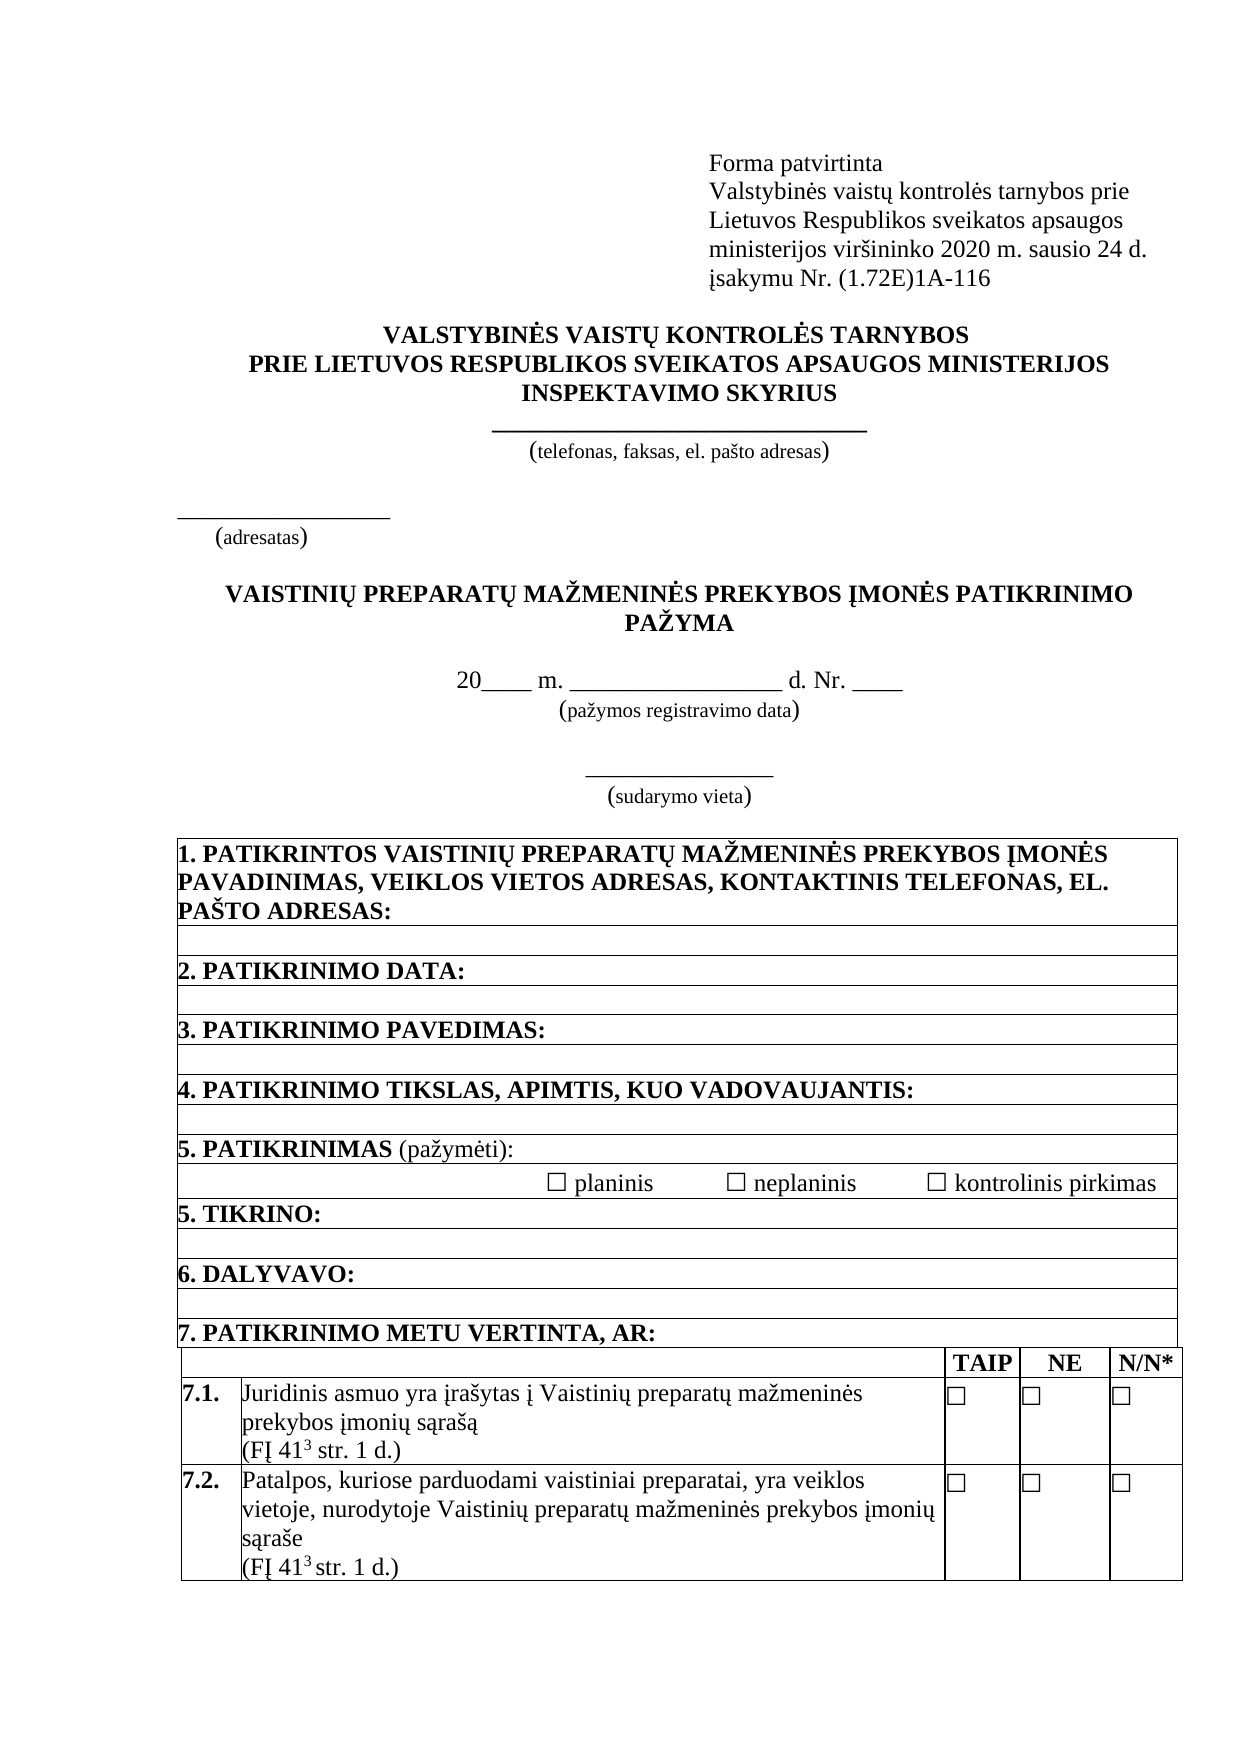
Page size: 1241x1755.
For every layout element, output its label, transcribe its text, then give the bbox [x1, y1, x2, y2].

table_cell 7. PATIKRINIMO METU VERTINTA, AR: [178, 1319, 1177, 1347]
table_cell 5. TIKRINO: [178, 1199, 1177, 1228]
table_cell [1178, 1163, 1182, 1198]
text ______________________________ [177, 406, 1181, 435]
table_header [1178, 838, 1182, 925]
text ministerijos viršininko 2020 m. sausio 24 d. [709, 234, 1181, 263]
table_cell ☐ [1111, 1378, 1182, 1464]
text PRIE LIETUVOS RESPUBLIKOS SVEIKATOS APSAUGOS MINISTERIJOS [177, 349, 1181, 378]
table_cell ☐ [1111, 1465, 1182, 1580]
table_cell TAIP [946, 1348, 1019, 1377]
text Valstybinės vaistų kontrolės tarnybos prie [709, 176, 1181, 205]
table_cell [1178, 1014, 1182, 1044]
table_cell ☐ [1021, 1378, 1109, 1464]
text VAISTINIŲ PREPARATŲ MAŽMENINĖS PREKYBOS ĮMONĖS PATIKRINIMO PAŽYMA [177, 579, 1181, 636]
table_cell 5. PATIKRINIMAS (pažymėti): [178, 1135, 1177, 1163]
table_cell [1178, 1318, 1182, 1347]
text inspektavimo skyrius [177, 378, 1181, 406]
table_cell [178, 1045, 1177, 1074]
table_cell 7.2. [182, 1465, 241, 1580]
table_cell ☐ [946, 1378, 1019, 1464]
table_cell [178, 986, 1177, 1014]
table_cell [178, 1105, 1177, 1133]
table_cell [1178, 1228, 1182, 1258]
table_cell ☐ [1021, 1465, 1109, 1580]
table_cell [1178, 1044, 1182, 1074]
table_cell 2. PATIKRINIMO DATA: [178, 956, 1177, 984]
table_cell NE [1021, 1348, 1109, 1377]
table_cell 3. PATIKRINIMO PAVEDIMAS: [178, 1015, 1177, 1044]
table_cell ☐ [946, 1465, 1019, 1580]
table_cell [1178, 985, 1182, 1014]
table_cell [1178, 1074, 1182, 1104]
table_cell 6. DALYVAVO: [178, 1259, 1177, 1288]
table_cell [242, 1348, 944, 1377]
text VALSTYBINĖS VAISTŲ KONTROLĖS TARNYBos [177, 320, 1181, 349]
table_cell [178, 926, 1177, 955]
text _________________ [177, 493, 1181, 521]
table_header 1. PATIKRINTOS VAISTINIŲ PREPARATŲ MAŽMENINĖS PREKYBOS ĮMONĖS PAVADINIMAS, VEIKLOS VIETOS ADRESAS, KONTAKTINIS TELEFONAS, EL. PAŠTO ADRESAS: [178, 839, 1177, 925]
table_cell [1178, 1198, 1182, 1228]
table_cell [1178, 925, 1182, 955]
table_cell N/N* [1111, 1348, 1182, 1377]
table_cell [178, 1289, 1177, 1317]
text įsakymu Nr. (1.72E)1A-116 [709, 263, 1181, 291]
table_cell [1178, 955, 1182, 984]
table_cell [177, 1348, 181, 1377]
text (pažymos registravimo data) [177, 694, 1181, 723]
table_cell ☐ planinis ☐ neplaninis ☐ kontrolinis pirkimas [178, 1164, 1177, 1198]
table_cell Juridinis asmuo yra įrašytas į Vaistinių preparatų mažmeninės prekybos įmonių sąrašą (FĮ 413 str. 1 d.) [242, 1378, 944, 1464]
text Forma patvirtinta [709, 148, 1181, 176]
table_cell [1178, 1288, 1182, 1317]
table_cell [178, 1229, 1177, 1258]
table_cell [177, 1377, 181, 1464]
text (sudarymo vieta) [177, 780, 1181, 809]
table_cell 4. PATIKRINIMO TIKSLAS, APIMTIS, KUO VADOVAUJANTIS: [178, 1075, 1177, 1104]
table_cell [1178, 1104, 1182, 1133]
text (telefonas, faksas, el. pašto adresas) [177, 435, 1181, 464]
text _______________ [177, 751, 1181, 780]
table_cell 7.1. [182, 1378, 241, 1464]
text Lietuvos Respublikos sveikatos apsaugos [709, 205, 1181, 234]
table_cell [182, 1348, 242, 1377]
text (adresatas) [177, 521, 1181, 550]
table_cell [177, 1464, 181, 1580]
table_cell [1178, 1258, 1182, 1288]
table_cell [1178, 1134, 1182, 1163]
text 20____ m. _________________ d. Nr. ____ [177, 665, 1181, 694]
table_cell Patalpos, kuriose parduodami vaistiniai preparatai, yra veiklos vietoje, nurodytoje Vaistinių preparatų mažmeninės prekybos įmonių sąraše (FĮ 413 str. 1 d.) [242, 1465, 944, 1580]
